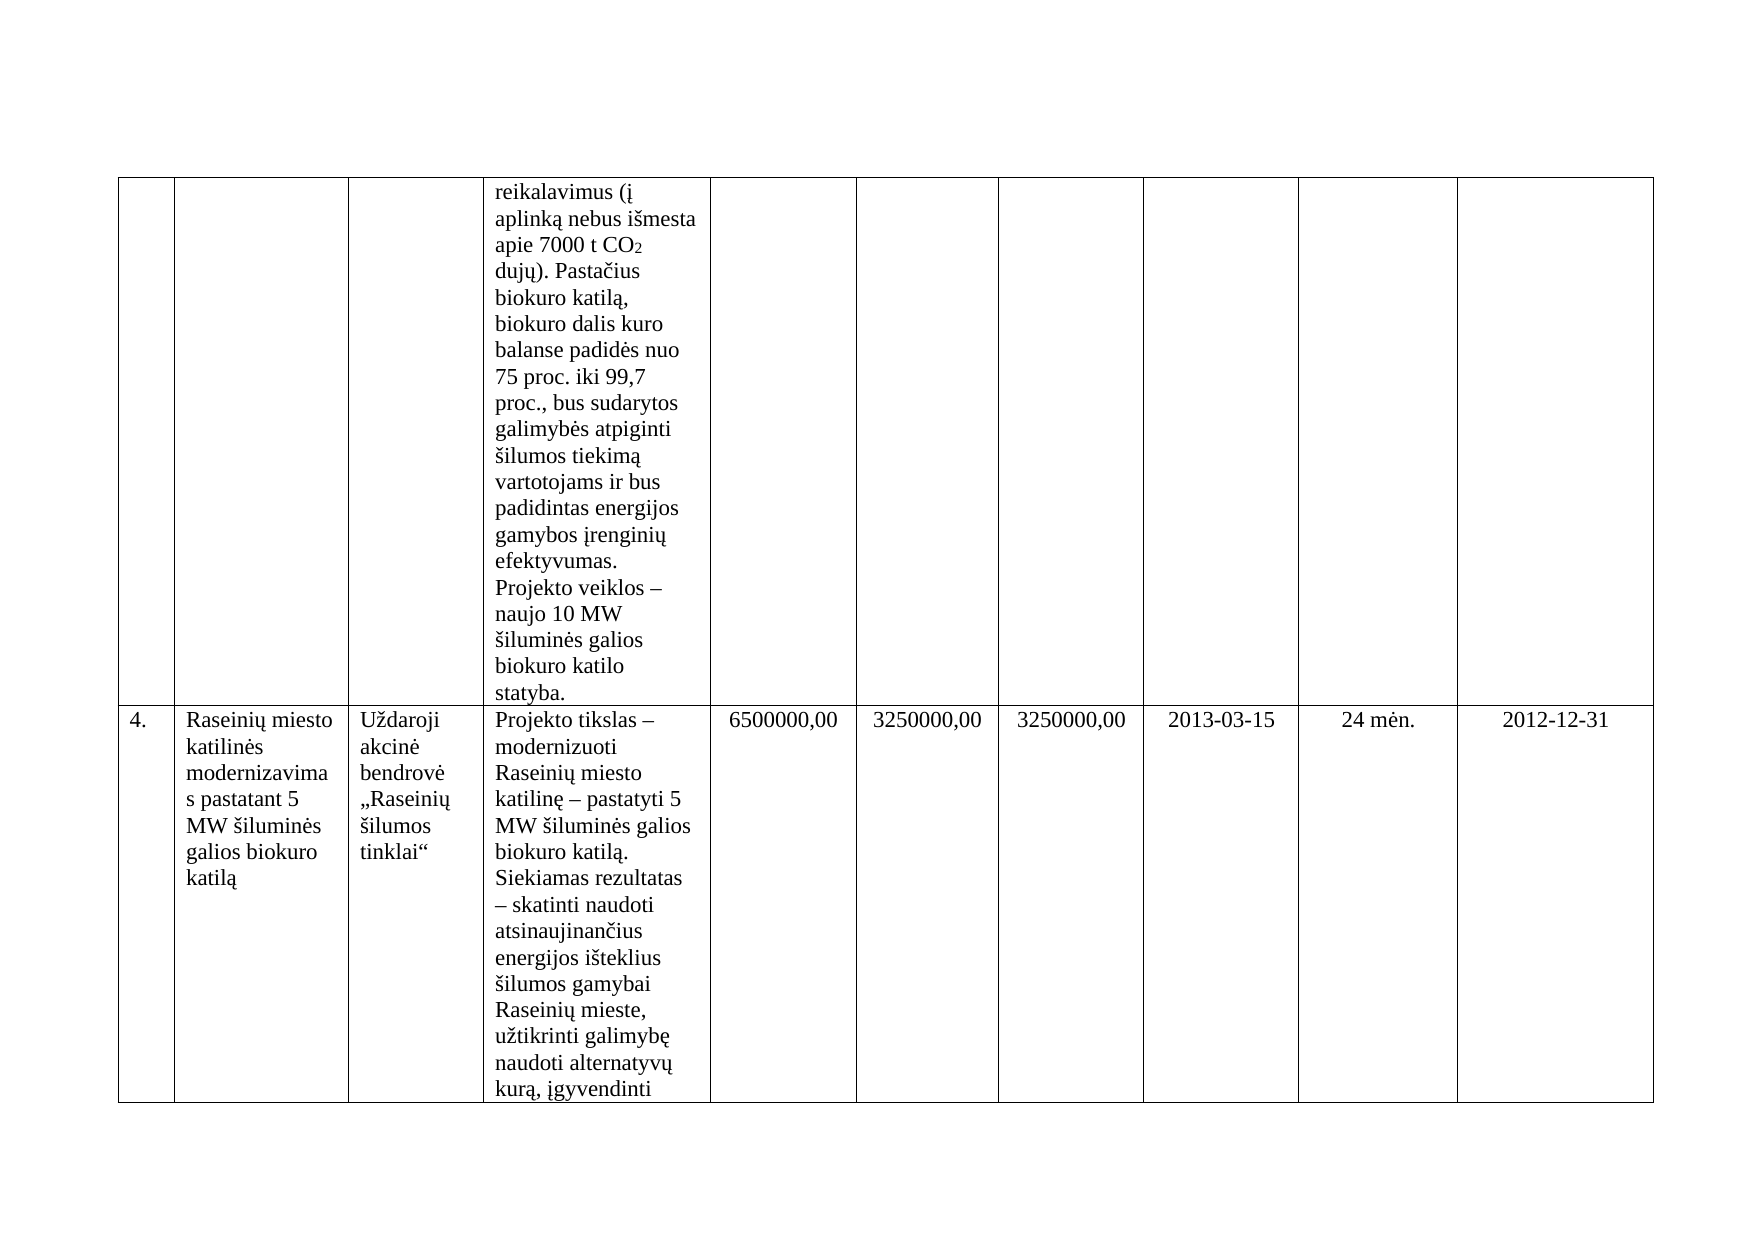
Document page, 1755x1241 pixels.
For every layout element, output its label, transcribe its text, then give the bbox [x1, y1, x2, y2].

table_cell 3250000,00 [999, 706, 1143, 1102]
table_cell [857, 178, 998, 705]
table_cell [711, 178, 856, 705]
table_cell 2012-12-31 [1458, 706, 1653, 1102]
table_cell [349, 178, 483, 705]
table_cell [175, 178, 348, 705]
table_cell 6500000,00 [711, 706, 856, 1102]
table_cell Raseinių miesto katilinės modernizavimas pastatant 5 MW šiluminės galios biokuro katilą [175, 706, 348, 1102]
table_cell [119, 178, 174, 705]
table_cell Uždaroji akcinė bendrovė „Raseinių šilumos tinklai“ [349, 706, 483, 1102]
table_cell 3250000,00 [857, 706, 998, 1102]
table_cell [999, 178, 1143, 705]
table_cell 24 mėn. [1299, 706, 1457, 1102]
table_cell 2013-03-15 [1144, 706, 1298, 1102]
table_cell [1299, 178, 1457, 705]
table_cell [1144, 178, 1298, 705]
table_cell reikalavimus (į aplinką nebus išmesta apie 7000 t CO2 dujų). Pastačius biokuro katilą, biokuro dalis kuro balanse padidės nuo 75 proc. iki 99,7 proc., bus sudarytos galimybės atpiginti šilumos tiekimą vartotojams ir bus padidintas energijos gamybos įrenginių efektyvumas. Projekto veiklos – naujo 10 MW šiluminės galios biokuro katilo statyba. [484, 178, 710, 705]
table_cell Projekto tikslas – modernizuoti Raseinių miesto katilinę – pastatyti 5 MW šiluminės galios biokuro katilą. Siekiamas rezultatas – skatinti naudoti atsinaujinančius energijos išteklius šilumos gamybai Raseinių mieste, užtikrinti galimybę naudoti alternatyvų kurą, įgyvendinti [484, 706, 710, 1102]
table_cell 4. [119, 706, 174, 1102]
table_cell [1458, 178, 1653, 705]
